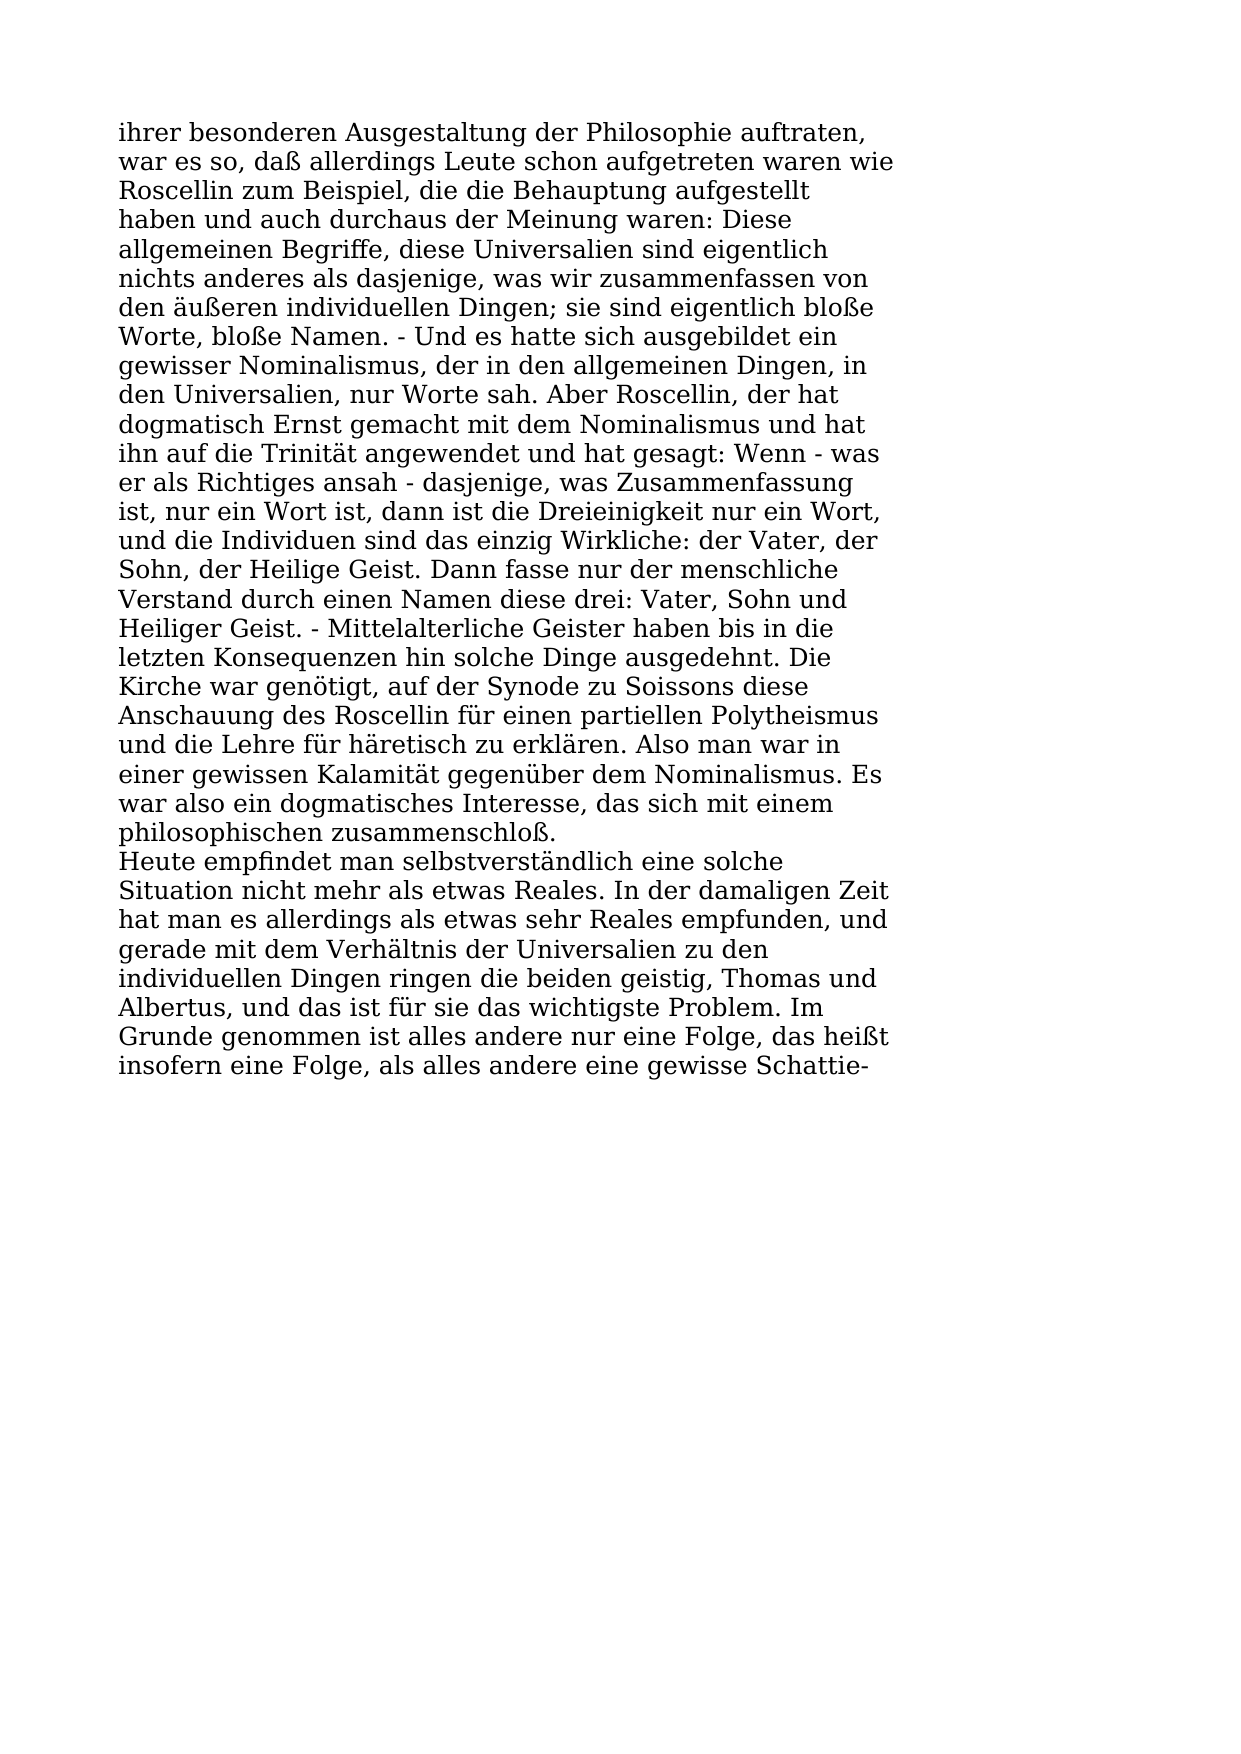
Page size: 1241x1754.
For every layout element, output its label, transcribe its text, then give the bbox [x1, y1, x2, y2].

text individuellen Dingen ringen die beiden geistig, Thomas und [118, 964, 1122, 993]
text Anschauung des Roscellin für einen partiellen Polytheismus [118, 701, 1122, 731]
text dogmatisch Ernst gemacht mit dem Nominalismus und hat [118, 410, 1122, 439]
text den äußeren individuellen Dingen; sie sind eigentlich bloße [118, 293, 1122, 322]
text ist, nur ein Wort ist, dann ist die Dreieinigkeit nur ein Wort, [118, 497, 1122, 526]
text und die Individuen sind das einzig Wirkliche: der Vater, der [118, 526, 1122, 556]
text gewisser Nominalismus, der in den allgemeinen Dingen, in [118, 351, 1122, 381]
text Grunde genommen ist alles andere nur eine Folge, das heißt [118, 1022, 1122, 1051]
text Kirche war genötigt, auf der Synode zu Soissons diese [118, 672, 1122, 701]
text Heute empfindet man selbstverständlich eine solche [118, 847, 1122, 876]
text Worte, bloße Namen. - Und es hatte sich ausgebildet ein [118, 322, 1122, 351]
text insofern eine Folge, als alles andere eine gewisse Schattie- [118, 1051, 1122, 1081]
text war also ein dogmatisches Interesse, das sich mit einem [118, 789, 1122, 818]
text war es so, daß allerdings Leute schon aufgetreten waren wie [118, 147, 1122, 176]
text Situation nicht mehr als etwas Reales. In der damaligen Zeit [118, 876, 1122, 906]
text ihn auf die Trinität angewendet und hat gesagt: Wenn - was [118, 439, 1122, 468]
text er als Richtiges ansah - dasjenige, was Zusammenfassung [118, 468, 1122, 497]
text ihrer besonderen Ausgestaltung der Philosophie auftraten, [118, 118, 1122, 147]
text Sohn, der Heilige Geist. Dann fasse nur der menschliche [118, 556, 1122, 585]
text Verstand durch einen Namen diese drei: Vater, Sohn und [118, 585, 1122, 614]
text letzten Konsequenzen hin solche Dinge ausgedehnt. Die [118, 643, 1122, 672]
text hat man es allerdings als etwas sehr Reales empfunden, und [118, 906, 1122, 935]
text den Universalien, nur Worte sah. Aber Roscellin, der hat [118, 381, 1122, 410]
text Albertus, und das ist für sie das wichtigste Problem. Im [118, 993, 1122, 1022]
text einer gewissen Kalamität gegenüber dem Nominalismus. Es [118, 760, 1122, 789]
text allgemeinen Begriffe, diese Universalien sind eigentlich [118, 235, 1122, 264]
text haben und auch durchaus der Meinung waren: Diese [118, 206, 1122, 235]
text philosophischen zusammenschloß. [118, 818, 1122, 847]
text nichts anderes als dasjenige, was wir zusammenfassen von [118, 264, 1122, 293]
text und die Lehre für häretisch zu erklären. Also man war in [118, 731, 1122, 760]
text gerade mit dem Verhältnis der Universalien zu den [118, 935, 1122, 964]
text Heiliger Geist. - Mittelalterliche Geister haben bis in die [118, 614, 1122, 643]
text Roscellin zum Beispiel, die die Behauptung aufgestellt [118, 176, 1122, 206]
